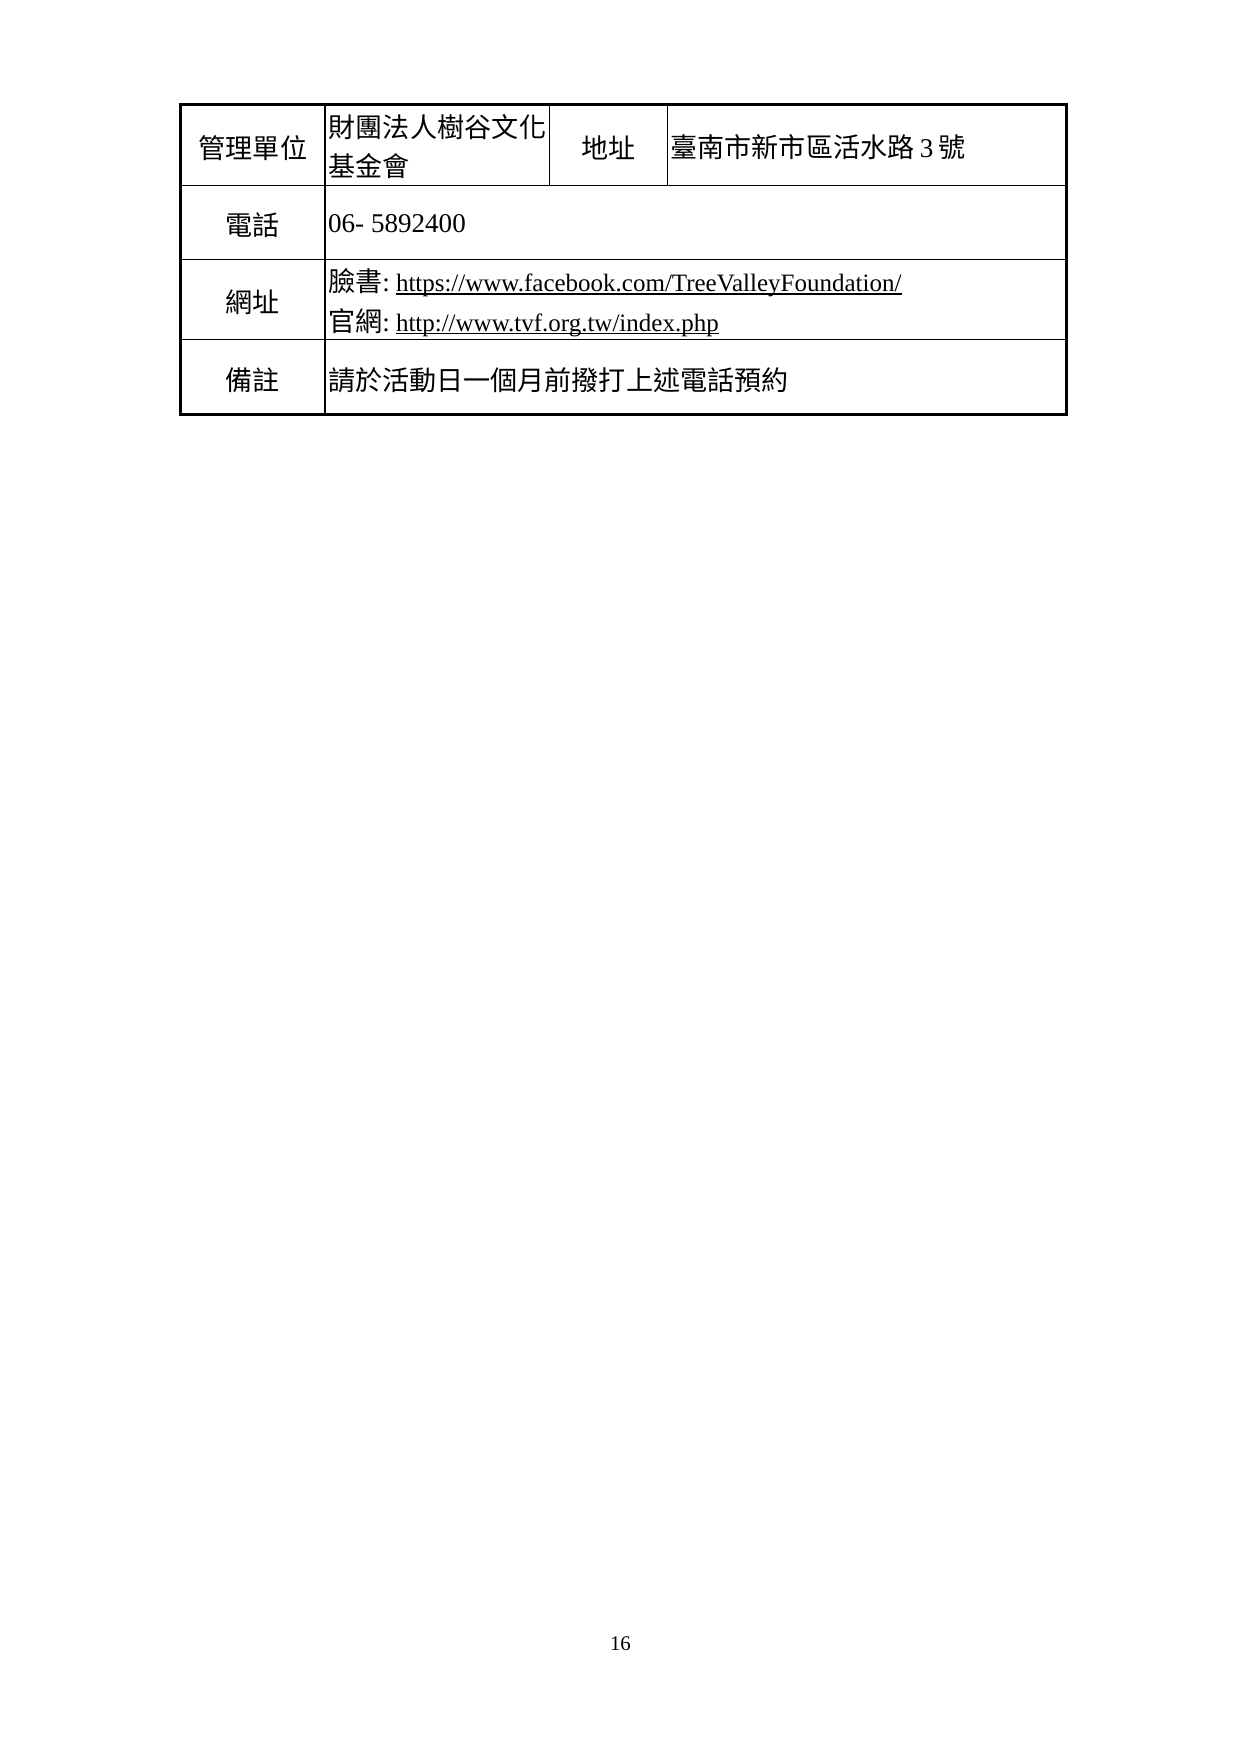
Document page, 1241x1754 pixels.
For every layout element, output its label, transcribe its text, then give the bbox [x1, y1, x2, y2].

table_header 財團法人樹谷文化基金會 [326, 106, 549, 184]
table_header 臺南市新市區活水路3號 [668, 106, 1065, 184]
table_cell 備註 [182, 340, 324, 413]
table_cell 臉書: https://www.facebook.com/TreeValleyFoundation/ 官網: http://www.tvf.org.tw/index.php [326, 260, 1065, 339]
table_header 地址 [550, 106, 667, 184]
table_cell 電話 [182, 186, 324, 259]
table_cell 請於活動日一個月前撥打上述電話預約 [326, 340, 1065, 413]
table_cell 06- 5892400 [326, 186, 1065, 259]
table_header 管理單位 [182, 106, 324, 184]
table_cell 網址 [182, 260, 324, 339]
